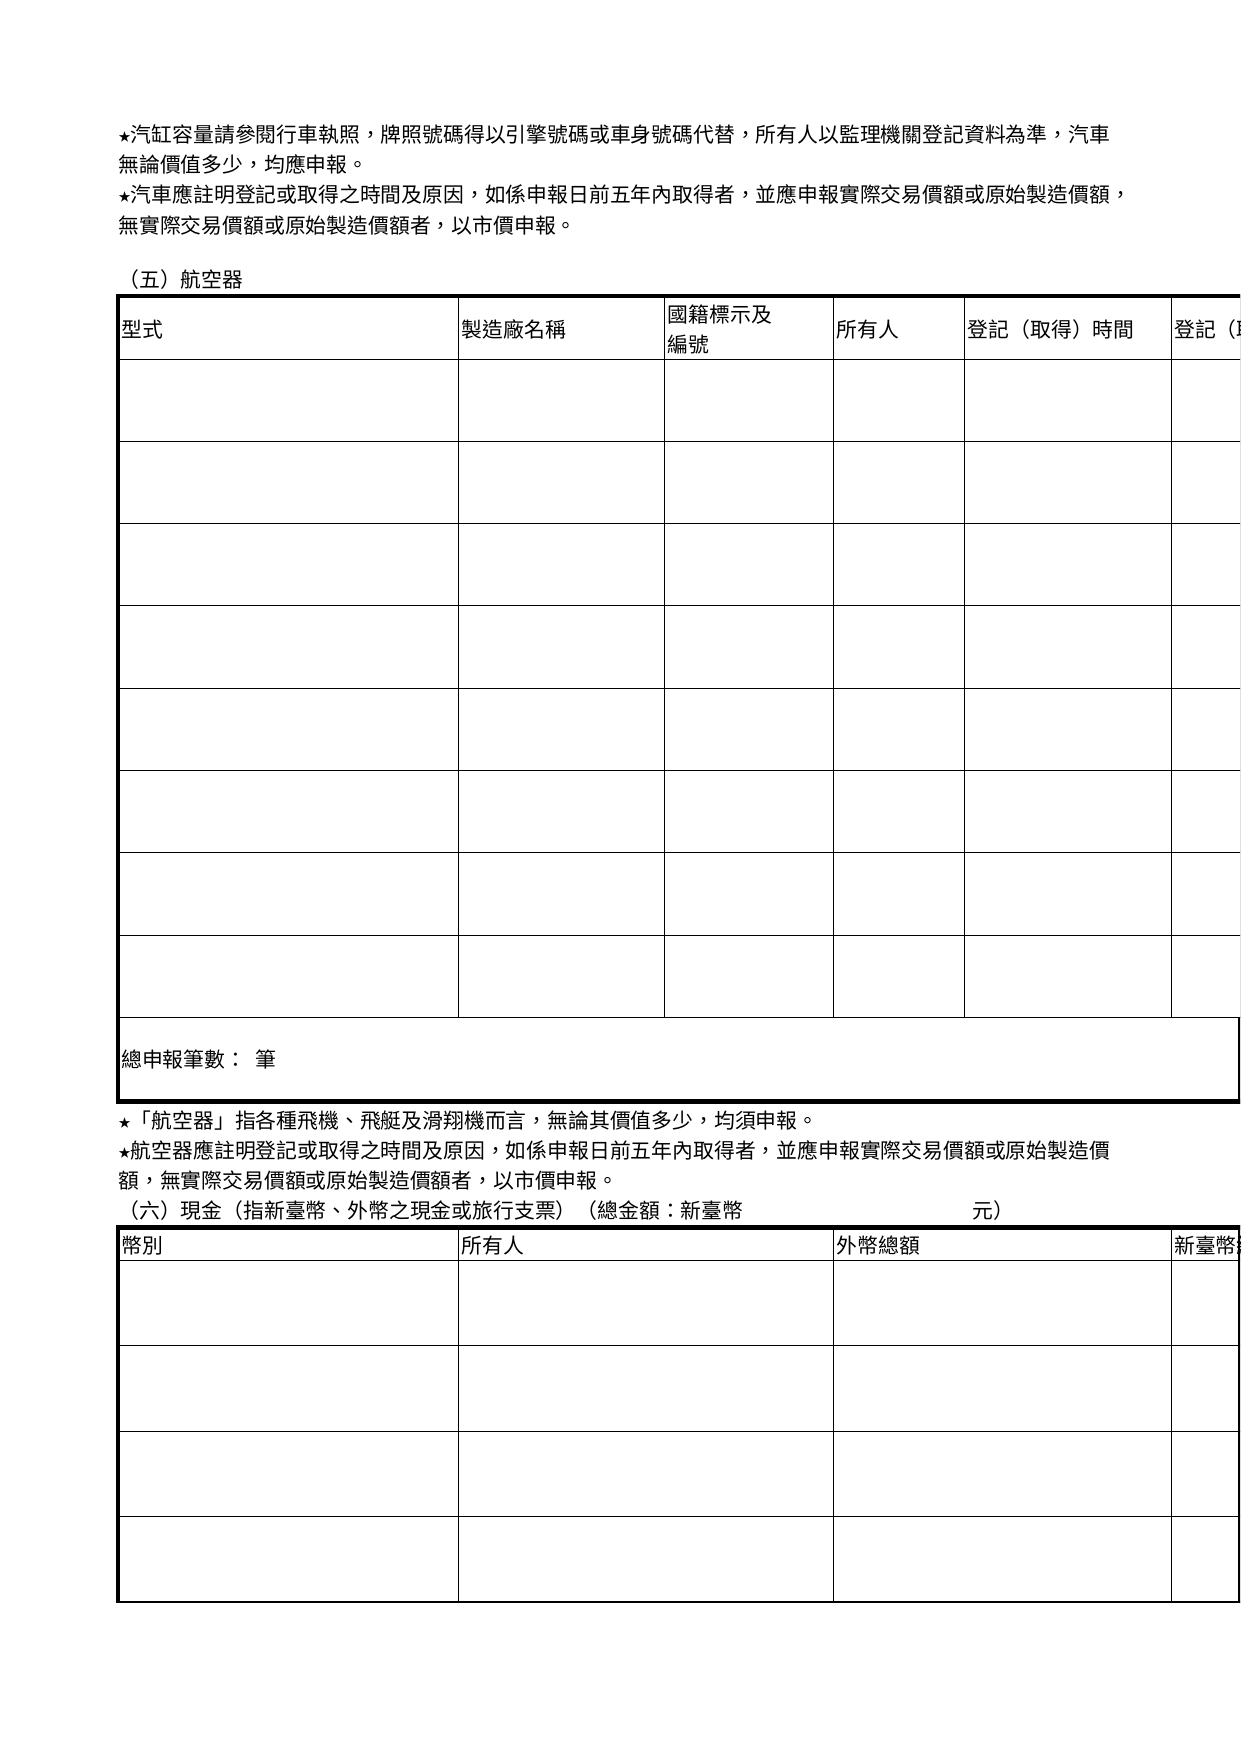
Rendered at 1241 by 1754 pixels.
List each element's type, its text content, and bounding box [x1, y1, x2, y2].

table_cell [459, 936, 664, 1017]
text ★汽車應註明登記或取得之時間及原因，如係申報日前五年內取得者，並應申報實際交易價額或原始製造價額，無實際交易價額或原始製造價額者，以市價申報。 [118, 179, 1122, 239]
table_cell [120, 1346, 458, 1431]
table_cell [120, 524, 458, 605]
table_cell [965, 853, 1171, 934]
table_header 登記（取得）原因 [1172, 298, 1240, 358]
table_header 登記（取得）時間 [965, 298, 1171, 358]
table_cell [459, 1432, 833, 1516]
table_cell [665, 853, 833, 934]
table_cell [1172, 606, 1240, 688]
table_header 所有人 [459, 1230, 833, 1260]
table_cell [665, 360, 833, 441]
table_cell [459, 1517, 833, 1601]
table_cell [665, 524, 833, 605]
table_cell [665, 606, 833, 688]
table_cell [965, 360, 1171, 441]
table_cell [834, 771, 964, 852]
table_cell [1172, 1432, 1238, 1516]
table_cell [1172, 524, 1240, 605]
table_cell [459, 524, 664, 605]
table_cell [120, 606, 458, 688]
table_cell [665, 936, 833, 1017]
table_cell [459, 360, 664, 441]
table_cell [120, 771, 458, 852]
table_header 所有人 [834, 298, 964, 358]
text ★航空器應註明登記或取得之時間及原因，如係申報日前五年內取得者，並應申報實際交易價額或原始製造價額，無實際交易價額或原始製造價額者，以市價申報。 [118, 1134, 1122, 1195]
table_cell [459, 853, 664, 934]
table_cell 總申報筆數： 筆 [120, 1018, 1238, 1099]
table_cell [834, 1517, 1171, 1601]
table_cell [1172, 771, 1240, 852]
table_cell [120, 360, 458, 441]
table_cell [1172, 689, 1240, 770]
table_cell [459, 442, 664, 523]
table_cell [1172, 1517, 1238, 1601]
table_cell [665, 689, 833, 770]
table_cell [834, 606, 964, 688]
table_header 外幣總額 [834, 1230, 1171, 1260]
table_cell [1172, 936, 1240, 1017]
table_cell [965, 524, 1171, 605]
text （六）現金（指新臺幣、外幣之現金或旅行支票）（總金額：新臺幣 元） [118, 1195, 1122, 1225]
table_cell [1172, 853, 1240, 934]
table_cell [834, 1346, 1171, 1431]
table_cell [120, 853, 458, 934]
table_cell [459, 689, 664, 770]
table_cell [834, 853, 964, 934]
table_cell [120, 1432, 458, 1516]
table_cell [1172, 360, 1240, 441]
table_cell [834, 524, 964, 605]
table_cell [459, 1261, 833, 1345]
table_header 製造廠名稱 [459, 298, 664, 358]
table_header 型式 [120, 298, 458, 358]
table_header 國籍標示及 編號 [665, 298, 833, 358]
table_cell [665, 442, 833, 523]
text ★汽缸容量請參閱行車執照，牌照號碼得以引擎號碼或車身號碼代替，所有人以監理機關登記資料為準，汽車無論價值多少，均應申報。 [118, 118, 1122, 179]
table_cell [459, 1346, 833, 1431]
table_header 新臺幣總額或折合新臺幣總額 [1172, 1230, 1238, 1260]
table_cell [965, 442, 1171, 523]
table_cell [965, 936, 1171, 1017]
table_cell [459, 606, 664, 688]
table_cell [834, 442, 964, 523]
table_cell [1172, 442, 1240, 523]
table_cell [965, 689, 1171, 770]
table_cell [1172, 1346, 1238, 1431]
table_cell [1172, 1261, 1238, 1345]
table_cell [834, 360, 964, 441]
table_cell [834, 936, 964, 1017]
table_cell [120, 442, 458, 523]
table_cell [834, 689, 964, 770]
table_cell [834, 1261, 1171, 1345]
table_cell [120, 689, 458, 770]
table_header 幣別 [120, 1230, 458, 1260]
text ★「航空器」指各種飛機、飛艇及滑翔機而言，無論其價值多少，均須申報。 [118, 1104, 1122, 1134]
table_cell [120, 1517, 458, 1601]
table_cell [665, 771, 833, 852]
table_cell [834, 1432, 1171, 1516]
table_cell [459, 771, 664, 852]
table_cell [120, 1261, 458, 1345]
table_cell [120, 936, 458, 1017]
table_cell [965, 606, 1171, 688]
table_cell [965, 771, 1171, 852]
text （五）航空器 [118, 263, 1122, 293]
